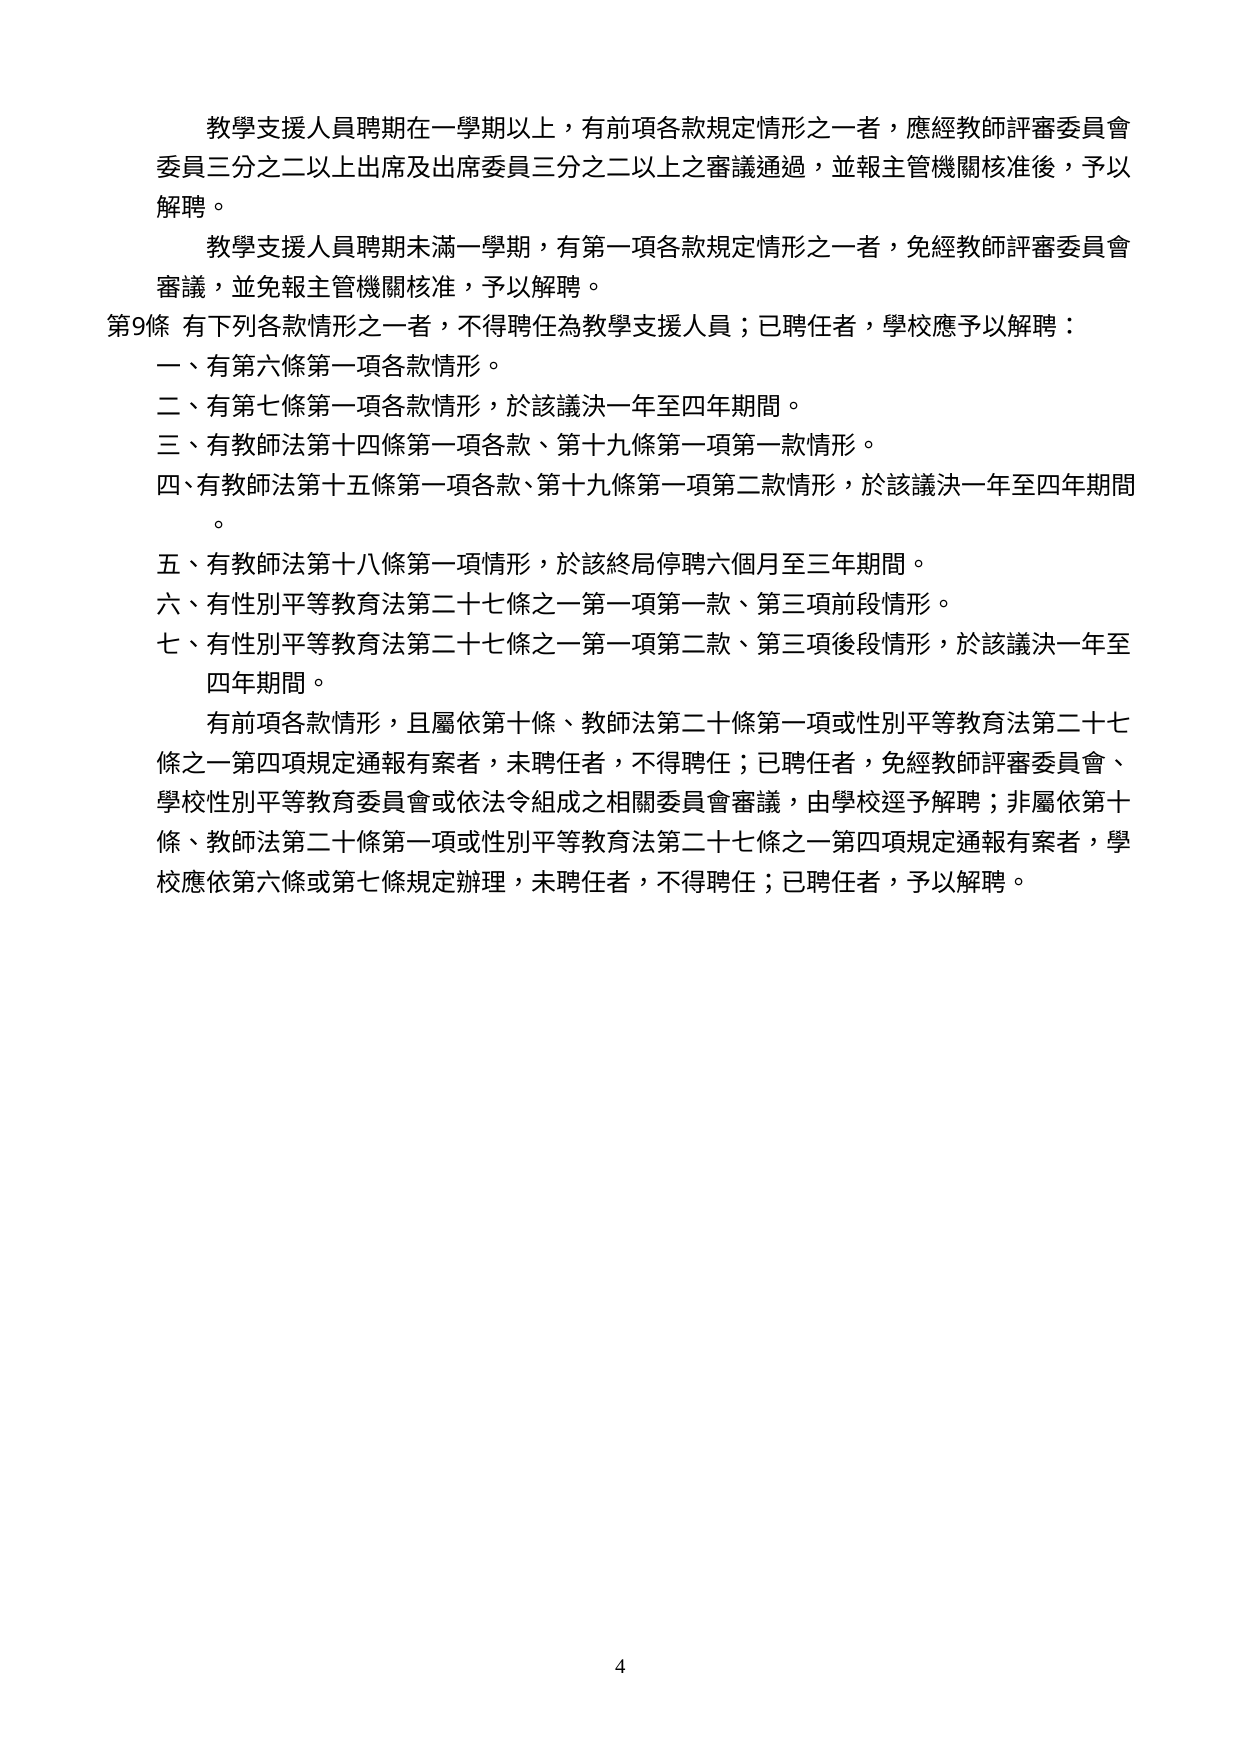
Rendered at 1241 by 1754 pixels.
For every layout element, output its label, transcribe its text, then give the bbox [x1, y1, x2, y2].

text 一、有第六條第一項各款情形。 [156, 345, 1134, 384]
text 三、有教師法第十四條第一項各款、第十九條第一項第一款情形。 [156, 424, 1134, 464]
text 有前項各款情形，且屬依第十條、教師法第二十條第一項或性別平等教育法第二十七條之一第四項規定通報有案者，未聘任者，不得聘任；已聘任者，免經教師評審委員會、學校性別平等教育委員會或依法令組成之相關委員會審議，由學校逕予解聘；非屬依第十條、教師法第二十條第一項或性別平等教育法第二十七條之一第四項規定通報有案者，學校應依第六條或第七條規定辦理，未聘任者，不得聘任；已聘任者，予以解聘。 [156, 702, 1134, 900]
text 五、有教師法第十八條第一項情形，於該終局停聘六個月至三年期間。 [156, 543, 1134, 583]
text 教學支援人員聘期在一學期以上，有前項各款規定情形之一者，應經教師評審委員會委員三分之二以上出席及出席委員三分之二以上之審議通過，並報主管機關核准後，予以解聘。 [156, 107, 1134, 226]
text 七、有性別平等教育法第二十七條之一第一項第二款、第三項後段情形，於該議決一年至四年期間。 [156, 622, 1134, 702]
text 第9條 有下列各款情形之一者，不得聘任為教學支援人員；已聘任者，學校應予以解聘： [106, 305, 1134, 345]
text 六、有性別平等教育法第二十七條之一第一項第一款、第三項前段情形。 [156, 583, 1134, 622]
text 教學支援人員聘期未滿一學期，有第一項各款規定情形之一者，免經教師評審委員會審議，並免報主管機關核准，予以解聘。 [156, 226, 1134, 305]
text 二、有第七條第一項各款情形，於該議決一年至四年期間。 [156, 384, 1134, 424]
text 四、有教師法第十五條第一項各款、第十九條第一項第二款情形，於該議決一年至四年期間。 [156, 464, 1134, 543]
